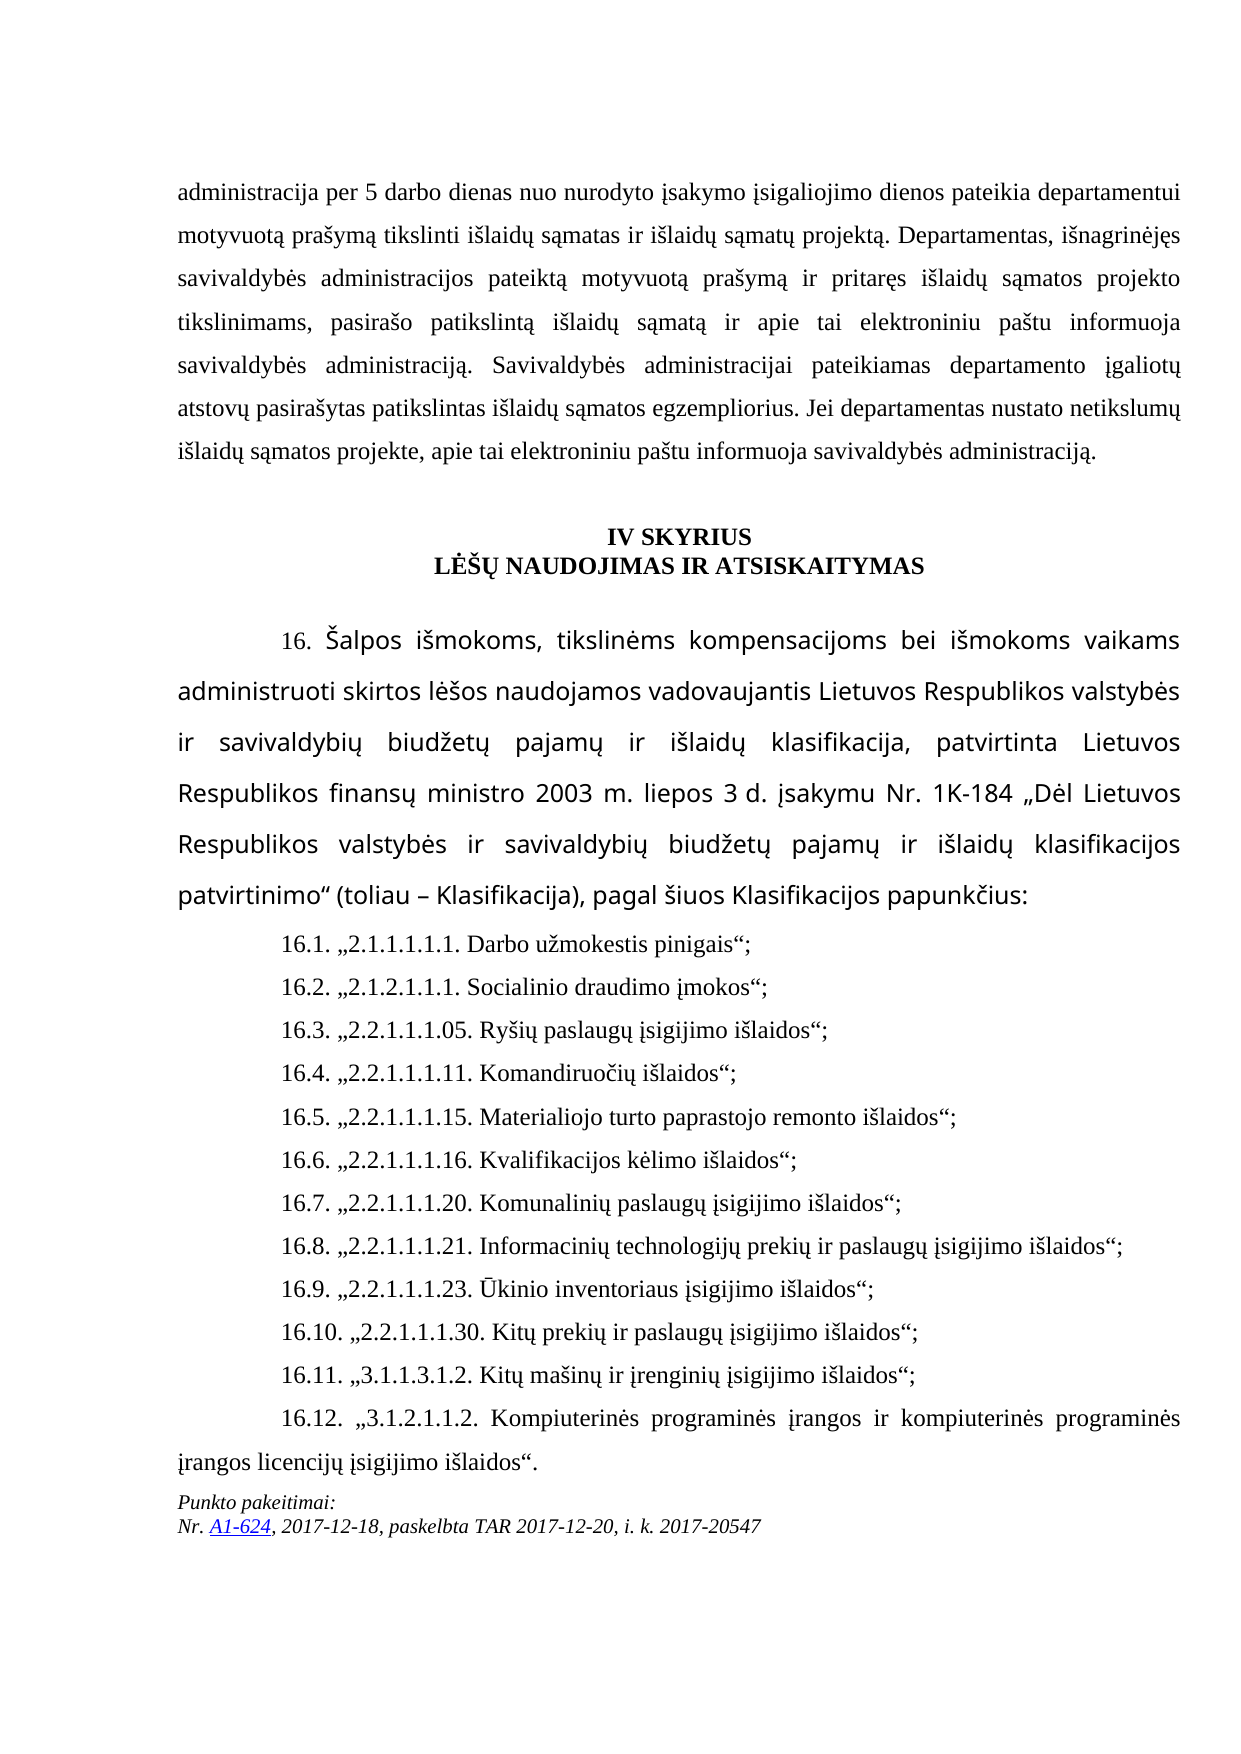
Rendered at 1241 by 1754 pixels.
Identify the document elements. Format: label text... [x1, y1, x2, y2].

text 16.4. „2.2.1.1.1.11. Komandiruočių išlaidos“; [177, 1058, 1181, 1087]
text 16.12. „3.1.2.1.1.2. Kompiuterinės programinės įrangos ir kompiuterinės programinės įrangos licencijų įsigijimo išlaidos“. [177, 1403, 1181, 1475]
text 16.11. „3.1.1.3.1.2. Kitų mašinų ir įrenginių įsigijimo išlaidos“; [177, 1360, 1181, 1389]
text 16.6. „2.2.1.1.1.16. Kvalifikacijos kėlimo išlaidos“; [177, 1145, 1181, 1173]
text 16.3. „2.2.1.1.1.05. Ryšių paslaugų įsigijimo išlaidos“; [177, 1015, 1181, 1044]
text 16.5. „2.2.1.1.1.15. Materialiojo turto paprastojo remonto išlaidos“; [177, 1102, 1181, 1130]
text Nr. A1-624, 2017-12-18, paskelbta TAR 2017-12-20, i. k. 2017-20547 [177, 1514, 1181, 1538]
text 16. Šalpos išmokoms, tikslinėms kompensacijoms bei išmokoms vaikams administruoti skirtos lėšos naudojamos vadovaujantis Lietuvos Respublikos valstybės ir savivaldybių biudžetų pajamų ir išlaidų klasifikacija, patvirtinta Lietuvos Respublikos finansų ministro 2003 m. liepos 3 d. įsakymu Nr. 1K-184 „Dėl Lietuvos Respublikos valstybės ir savivaldybių biudžetų pajamų ir išlaidų klasifikacijos patvirtinimo“ (toliau – Klasifikacija), pagal šiuos Klasifikacijos papunkčius: [177, 623, 1181, 912]
text IV SKYRIUS [177, 522, 1181, 551]
text 16.2. „2.1.2.1.1.1. Socialinio draudimo įmokos“; [177, 972, 1181, 1001]
text administracija per 5 darbo dienas nuo nurodyto įsakymo įsigaliojimo dienos pateikia departamentui motyvuotą prašymą tikslinti išlaidų sąmatas ir išlaidų sąmatų projektą. Departamentas, išnagrinėjęs savivaldybės administracijos pateiktą motyvuotą prašymą ir pritaręs išlaidų sąmatos projekto tikslinimams, pasirašo patikslintą išlaidų sąmatą ir apie tai elektroniniu paštu informuoja savivaldybės administraciją. Savivaldybės administracijai pateikiamas departamento įgaliotų atstovų pasirašytas patikslintas išlaidų sąmatos egzempliorius. Jei departamentas nustato netikslumų išlaidų sąmatos projekte, apie tai elektroniniu paštu informuoja savivaldybės administraciją. [177, 177, 1181, 465]
text 16.9. „2.2.1.1.1.23. Ūkinio inventoriaus įsigijimo išlaidos“; [177, 1274, 1181, 1303]
text 16.1. „2.1.1.1.1.1. Darbo užmokestis pinigais“; [177, 929, 1181, 958]
text LĖŠŲ NAUDOJIMAS IR ATSISKAITYMAS [177, 551, 1181, 580]
text 16.10. „2.2.1.1.1.30. Kitų prekių ir paslaugų įsigijimo išlaidos“; [177, 1317, 1181, 1346]
text 16.7. „2.2.1.1.1.20. Komunalinių paslaugų įsigijimo išlaidos“; [177, 1188, 1181, 1217]
text Punkto pakeitimai: [177, 1490, 1181, 1514]
text 16.8. „2.2.1.1.1.21. Informacinių technologijų prekių ir paslaugų įsigijimo išlaidos“; [177, 1231, 1181, 1260]
